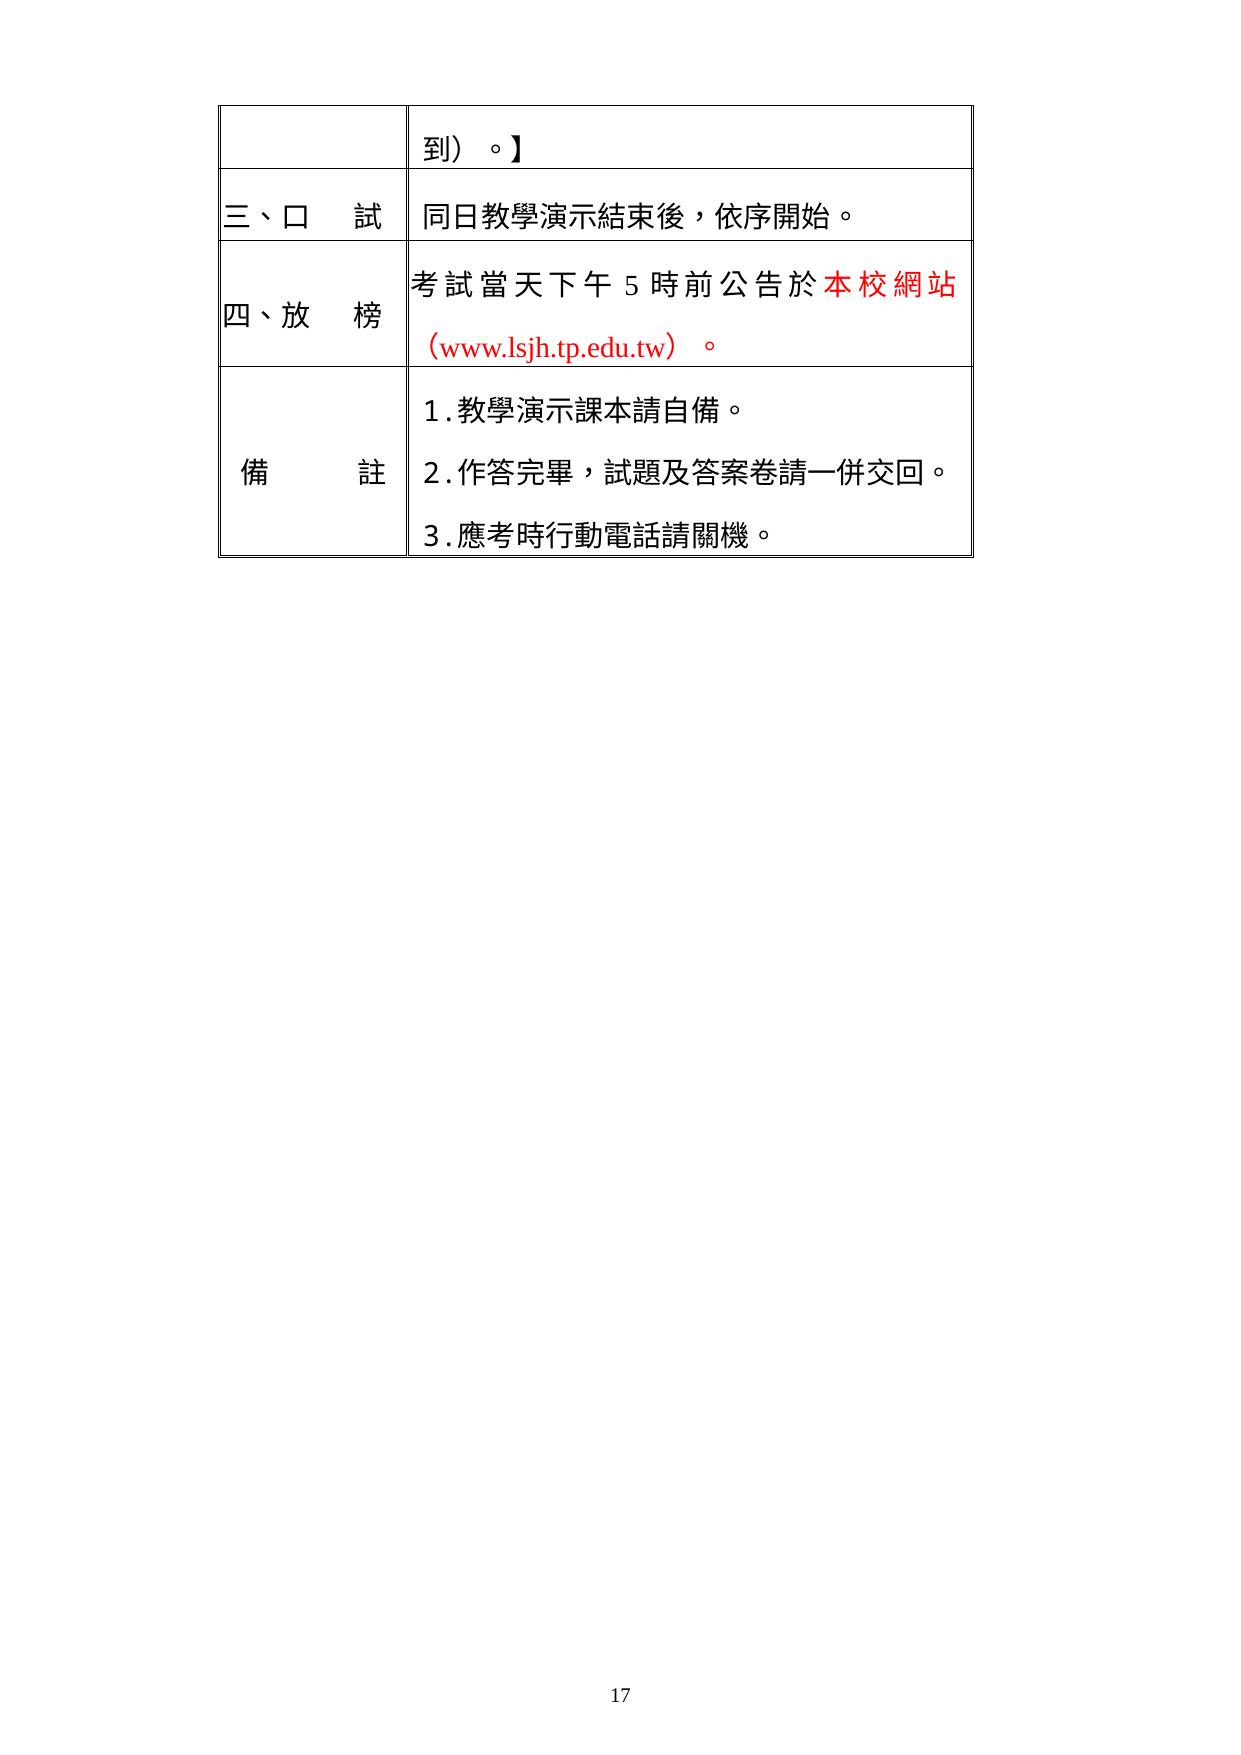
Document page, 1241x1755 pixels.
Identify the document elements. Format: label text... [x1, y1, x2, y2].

table_cell [221, 106, 406, 168]
table_cell 到）。】 [409, 106, 971, 168]
table_cell 四、放 榜 [221, 241, 406, 366]
table_cell 三、口 試 [221, 169, 406, 240]
table_cell 考試當天下午5時前公告於本校網站（www.lsjh.tp.edu.tw）。 [409, 241, 971, 366]
table_cell 同日教學演示結束後，依序開始。 [409, 169, 971, 240]
table_cell 1.教學演示課本請自備。 2.作答完畢，試題及答案卷請一併交回。 3.應考時行動電話請關機。 [409, 367, 971, 554]
table_cell 備 註 [221, 367, 406, 554]
